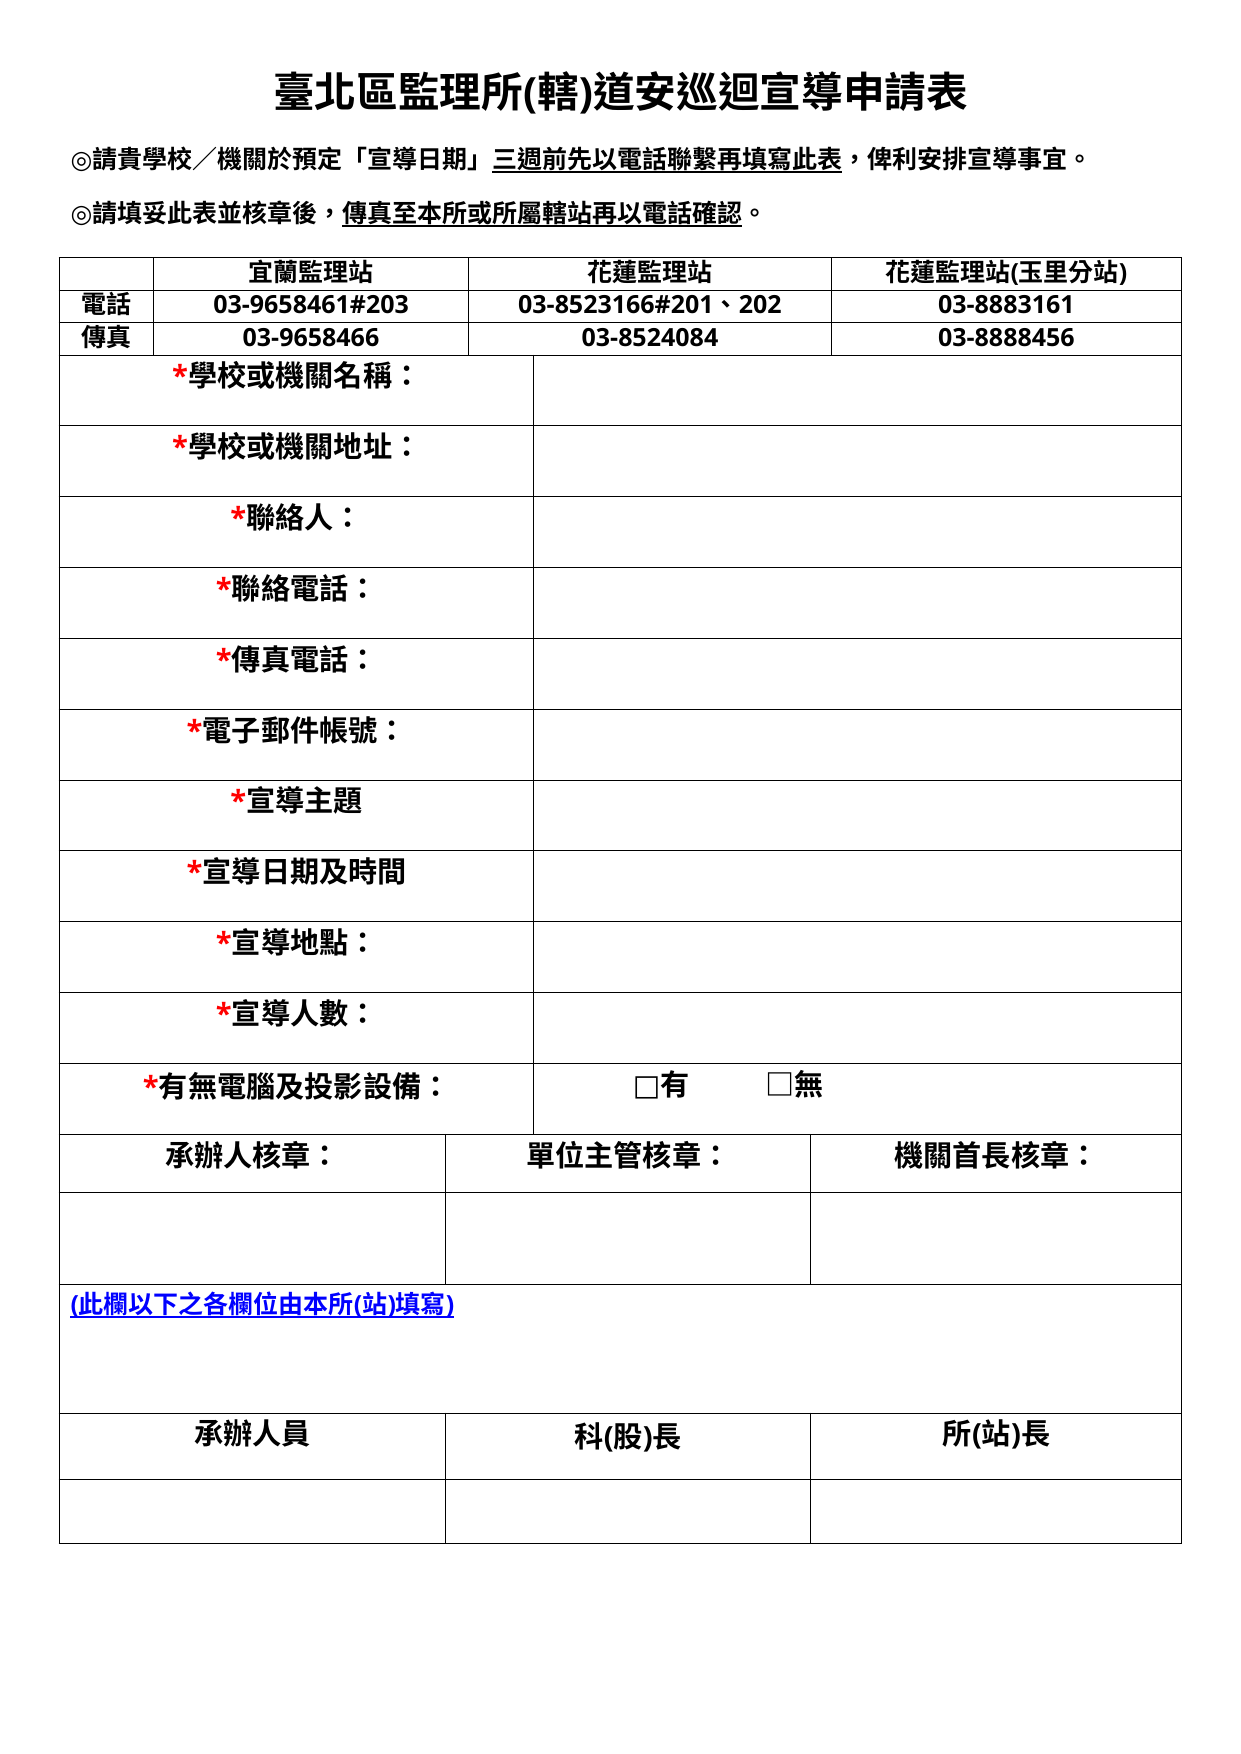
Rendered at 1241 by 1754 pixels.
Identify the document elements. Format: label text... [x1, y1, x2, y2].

table_cell 單位主管核章： [446, 1135, 810, 1192]
table_cell *宣導地點： [60, 922, 533, 992]
table_cell [534, 426, 1181, 496]
table_cell 03-8888456 [832, 323, 1181, 354]
table_cell *宣導主題 [60, 781, 533, 850]
table_cell *有無電腦及投影設備： [60, 1064, 533, 1134]
table_cell [534, 356, 1181, 425]
table_cell 03-8524084 [469, 323, 831, 354]
table_cell 所(站)長 [811, 1414, 1181, 1479]
table_cell [534, 781, 1181, 850]
table_cell 傳真 [60, 323, 153, 354]
table_cell 花蓮監理站 [469, 258, 831, 289]
table_cell [534, 497, 1181, 567]
table_cell 承辦人員 [60, 1414, 445, 1479]
table_cell 03-8523166#201、202 [469, 291, 831, 322]
table_cell [60, 1193, 445, 1284]
table_cell *聯絡人： [60, 497, 533, 567]
table_cell *聯絡電話： [60, 568, 533, 638]
table_cell [60, 258, 153, 289]
table_cell [534, 568, 1181, 638]
table_cell [534, 922, 1181, 992]
table_cell 承辦人核章： [60, 1135, 445, 1192]
table_cell (此欄以下之各欄位由本所(站)填寫) [60, 1285, 1181, 1412]
table_cell *學校或機關名稱： [60, 356, 533, 425]
table_cell [534, 993, 1181, 1063]
table_cell [811, 1193, 1181, 1284]
table_cell *宣導人數： [60, 993, 533, 1063]
table_cell 03-8883161 [832, 291, 1181, 322]
table_cell 機關首長核章： [811, 1135, 1181, 1192]
table_cell [446, 1480, 810, 1543]
table_cell *宣導日期及時間 [60, 851, 533, 921]
table_cell 03-9658466 [154, 323, 468, 354]
table_cell 電話 [60, 291, 153, 322]
table_cell 宜蘭監理站 [154, 258, 468, 289]
table_cell [534, 639, 1181, 709]
table_cell 03-9658461#203 [154, 291, 468, 322]
table_cell *電子郵件帳號： [60, 710, 533, 779]
table_cell [811, 1480, 1181, 1543]
table_cell 科(股)長 [446, 1414, 810, 1479]
table_cell □有 □無 [534, 1064, 1181, 1134]
table_cell [534, 710, 1181, 779]
table_cell *學校或機關地址： [60, 426, 533, 496]
table_cell [534, 851, 1181, 921]
table_cell 臺北區監理所(轄)道安巡迴宣導申請表 ◎請貴學校／機關於預定「宣導日期」三週前先以電話聯繫再填寫此表，俾利安排宣導事宜。 ◎請填妥此表並核章後，傳真至本所或所屬轄站再以電話確認。 [59, 59, 1182, 257]
table_cell [446, 1193, 810, 1284]
table_cell *傳真電話： [60, 639, 533, 709]
table_cell [60, 1480, 445, 1543]
table_cell 花蓮監理站(玉里分站) [832, 258, 1181, 289]
